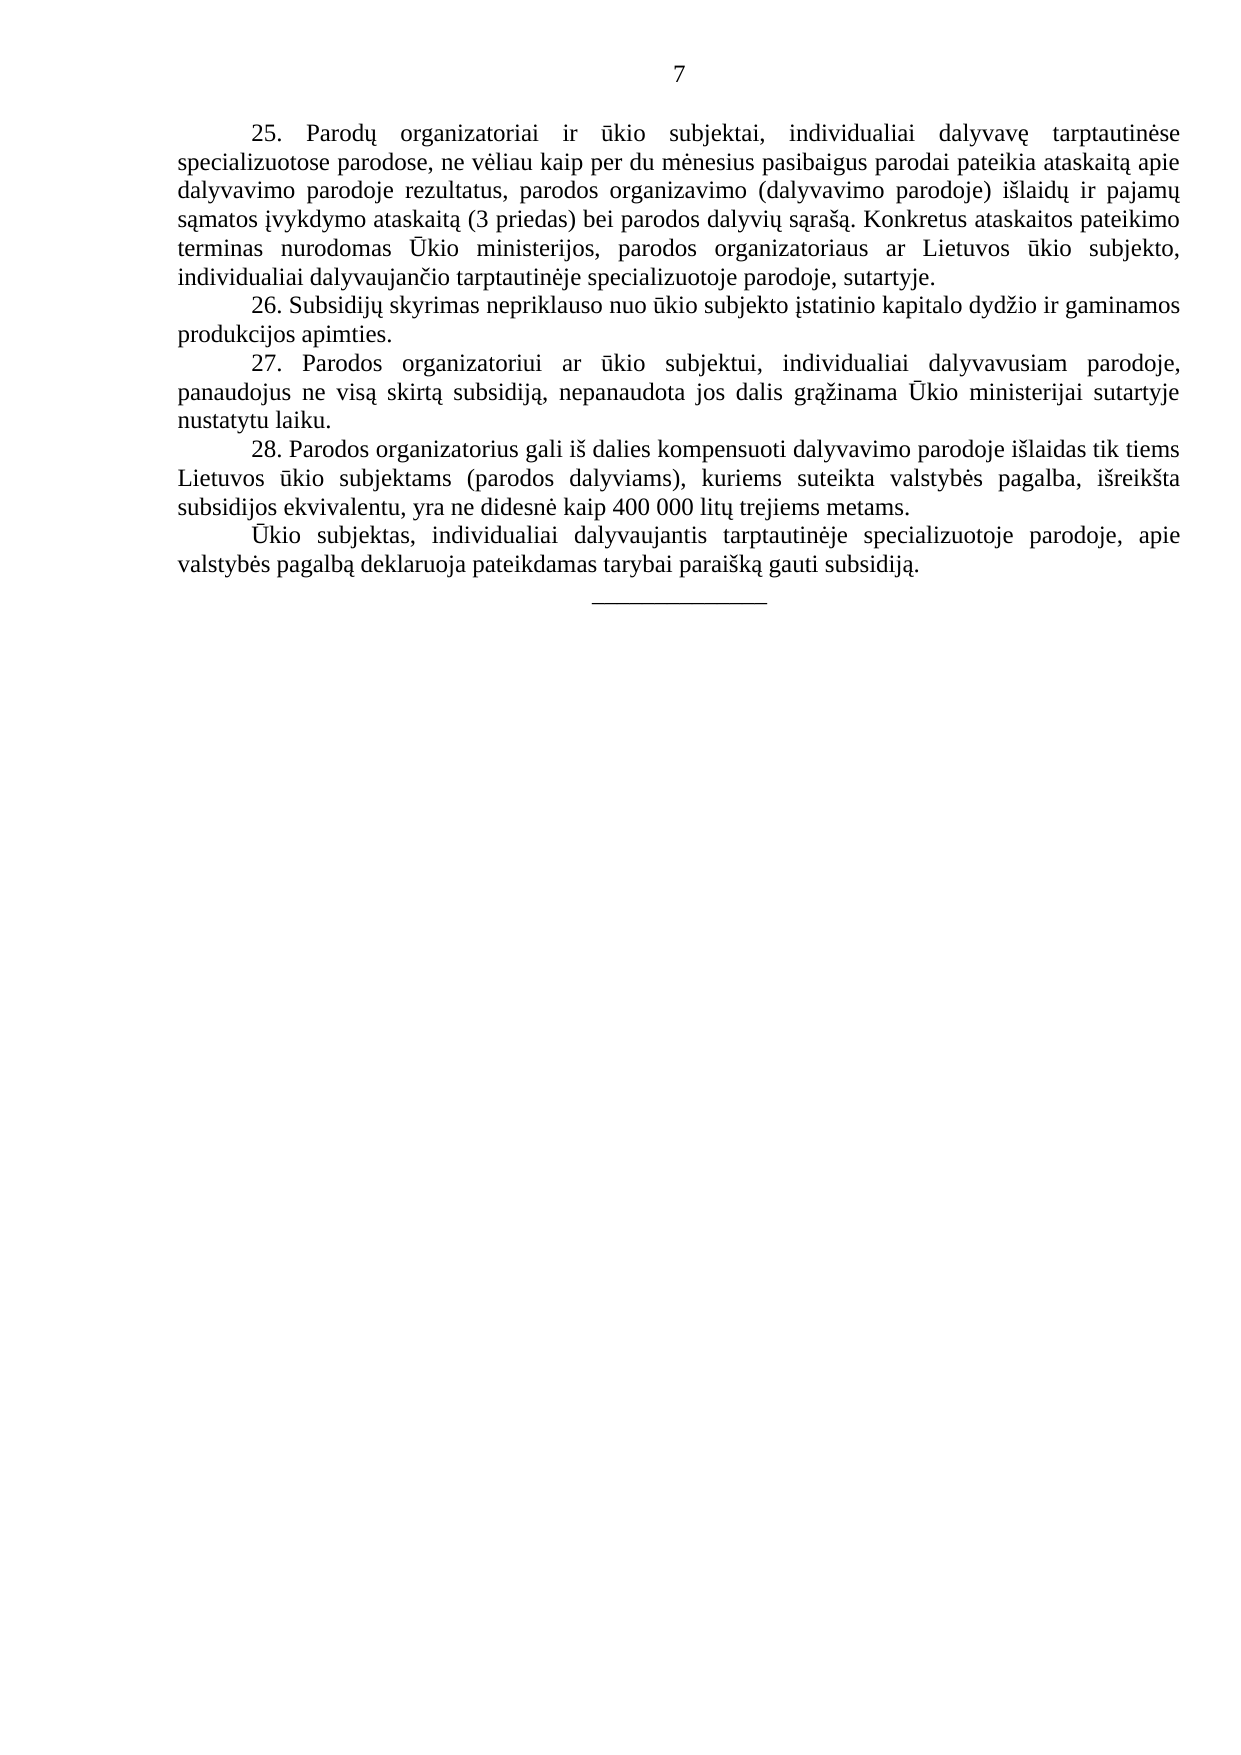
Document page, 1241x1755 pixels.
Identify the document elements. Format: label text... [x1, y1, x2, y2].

text 25. Parodų organizatoriai ir ūkio subjektai, individualiai dalyvavę tarptautinėse specializuotose parodose, ne vėliau kaip per du mėnesius pasibaigus parodai pateikia ataskaitą apie dalyvavimo parodoje rezultatus, parodos organizavimo (dalyvavimo parodoje) išlaidų ir pajamų sąmatos įvykdymo ataskaitą (3 priedas) bei parodos dalyvių sąrašą. Konkretus ataskaitos pateikimo terminas nurodomas Ūkio ministerijos, parodos organizatoriaus ar Lietuvos ūkio subjekto, individualiai dalyvaujančio tarptautinėje specializuotoje parodoje, sutartyje. [177, 118, 1181, 291]
text 26. Subsidijų skyrimas nepriklauso nuo ūkio subjekto įstatinio kapitalo dydžio ir gaminamos produkcijos apimties. [177, 291, 1181, 348]
text 27. Parodos organizatoriui ar ūkio subjektui, individualiai dalyvavusiam parodoje, panaudojus ne visą skirtą subsidiją, nepanaudota jos dalis grąžinama Ūkio ministerijai sutartyje nustatytu laiku. [177, 348, 1181, 434]
text Ūkio subjektas, individualiai dalyvaujantis tarptautinėje specializuotoje parodoje, apie valstybės pagalbą deklaruoja pateikdamas tarybai paraišką gauti subsidiją. [177, 521, 1181, 578]
text 28. Parodos organizatorius gali iš dalies kompensuoti dalyvavimo parodoje išlaidas tik tiems Lietuvos ūkio subjektams (parodos dalyviams), kuriems suteikta valstybės pagalba, išreikšta subsidijos ekvivalentu, yra ne didesnė kaip 400 000 litų trejiems metams. [177, 434, 1181, 521]
text ______________ [177, 578, 1181, 607]
